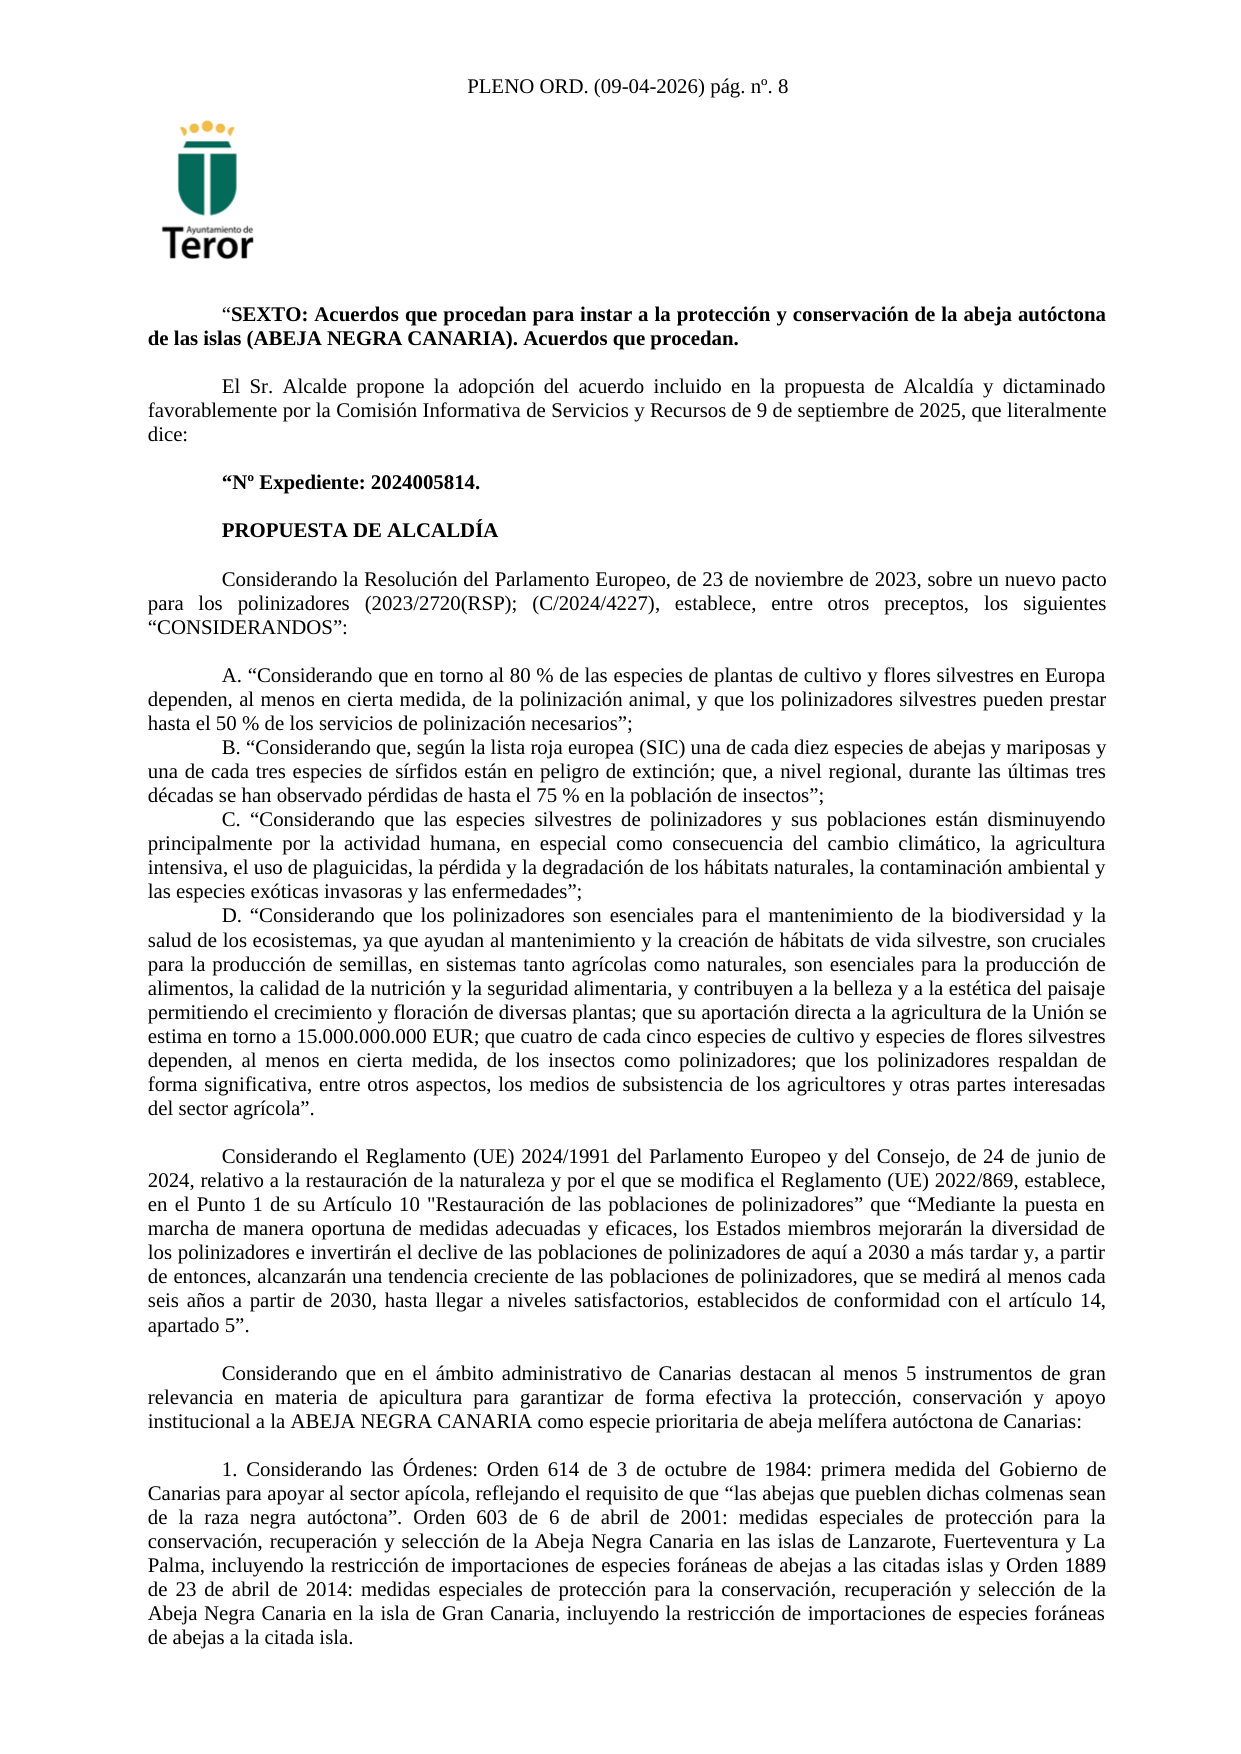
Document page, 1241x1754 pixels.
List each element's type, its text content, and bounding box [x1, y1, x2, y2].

text PROPUESTA DE ALCALDÍA [148, 518, 1107, 542]
text “Nº Expediente: 2024005814. [148, 470, 1107, 494]
text Considerando el Reglamento (UE) 2024/1991 del Parlamento Europeo y del Consejo, de 24 de junio de 2024, relativo a la restauración de la naturaleza y por el que se modifica el Reglamento (UE) 2022/869, establece, en el Punto 1 de su Artículo 10 "Restauración de las poblaciones de polinizadores” que “Mediante la puesta en marcha de manera oportuna de medidas adecuadas y eficaces, los Estados miembros mejorarán la diversidad de los polinizadores e invertirán el declive de las poblaciones de polinizadores de aquí a 2030 a más tardar y, a partir de entonces, alcanzarán una tendencia creciente de las poblaciones de polinizadores, que se medirá al menos cada seis años a partir de 2030, hasta llegar a niveles satisfactorios, establecidos de conformidad con el artículo 14, apartado 5”. [148, 1144, 1107, 1337]
text A. “Considerando que en torno al 80 % de las especies de plantas de cultivo y flores silvestres en Europa dependen, al menos en cierta medida, de la polinización animal, y que los polinizadores silvestres pueden prestar hasta el 50 % de los servicios de polinización necesarios”; [148, 663, 1107, 735]
text Considerando que en el ámbito administrativo de Canarias destacan al menos 5 instrumentos de gran relevancia en materia de apicultura para garantizar de forma efectiva la protección, conservación y apoyo institucional a la ABEJA NEGRA CANARIA como especie prioritaria de abeja melífera autóctona de Canarias: [148, 1361, 1107, 1433]
text C. “Considerando que las especies silvestres de polinizadores y sus poblaciones están disminuyendo principalmente por la actividad humana, en especial como consecuencia del cambio climático, la agricultura intensiva, el uso de plaguicidas, la pérdida y la degradación de los hábitats naturales, la contaminación ambiental y las especies exóticas invasoras y las enfermedades”; [148, 807, 1107, 903]
text 1. Considerando las Órdenes: Orden 614 de 3 de octubre de 1984: primera medida del Gobierno de Canarias para apoyar al sector apícola, reflejando el requisito de que “las abejas que pueblen dichas colmenas sean de la raza negra autóctona”. Orden 603 de 6 de abril de 2001: medidas especiales de protección para la conservación, recuperación y selección de la Abeja Negra Canaria en las islas de Lanzarote, Fuerteventura y La Palma, incluyendo la restricción de importaciones de especies foráneas de abejas a las citadas islas y Orden 1889 de 23 de abril de 2014: medidas especiales de protección para la conservación, recuperación y selección de la Abeja Negra Canaria en la isla de Gran Canaria, incluyendo la restricción de importaciones de especies foráneas de abejas a la citada isla. [148, 1457, 1107, 1649]
text El Sr. Alcalde propone la adopción del acuerdo incluido en la propuesta de Alcaldía y dictaminado favorablemente por la Comisión Informativa de Servicios y Recursos de 9 de septiembre de 2025, que literalmente dice: [148, 374, 1107, 446]
text D. “Considerando que los polinizadores son esenciales para el mantenimiento de la biodiversidad y la salud de los ecosistemas, ya que ayudan al mantenimiento y la creación de hábitats de vida silvestre, son cruciales para la producción de semillas, en sistemas tanto agrícolas como naturales, son esenciales para la producción de alimentos, la calidad de la nutrición y la seguridad alimentaria, y contribuyen a la belleza y a la estética del paisaje permitiendo el crecimiento y floración de diversas plantas; que su aportación directa a la agricultura de la Unión se estima en torno a 15.000.000.000 EUR; que cuatro de cada cinco especies de cultivo y especies de flores silvestres dependen, al menos en cierta medida, de los insectos como polinizadores; que los polinizadores respaldan de forma significativa, entre otros aspectos, los medios de subsistencia de los agricultores y otras partes interesadas del sector agrícola”. [148, 903, 1107, 1120]
text B. “Considerando que, según la lista roja europea (SIC) una de cada diez especies de abejas y mariposas y una de cada tres especies de sírfidos están en peligro de extinción; que, a nivel regional, durante las últimas tres décadas se han observado pérdidas de hasta el 75 % en la población de insectos”; [148, 735, 1107, 807]
text “SEXTO: Acuerdos que procedan para instar a la protección y conservación de la abeja autóctona de las islas (ABEJA NEGRA CANARIA). Acuerdos que procedan. [148, 302, 1107, 350]
text Considerando la Resolución del Parlamento Europeo, de 23 de noviembre de 2023, sobre un nuevo pacto para los polinizadores (2023/2720(RSP); (C/2024/4227), establece, entre otros preceptos, los siguientes “CONSIDERANDOS”: [148, 567, 1107, 639]
